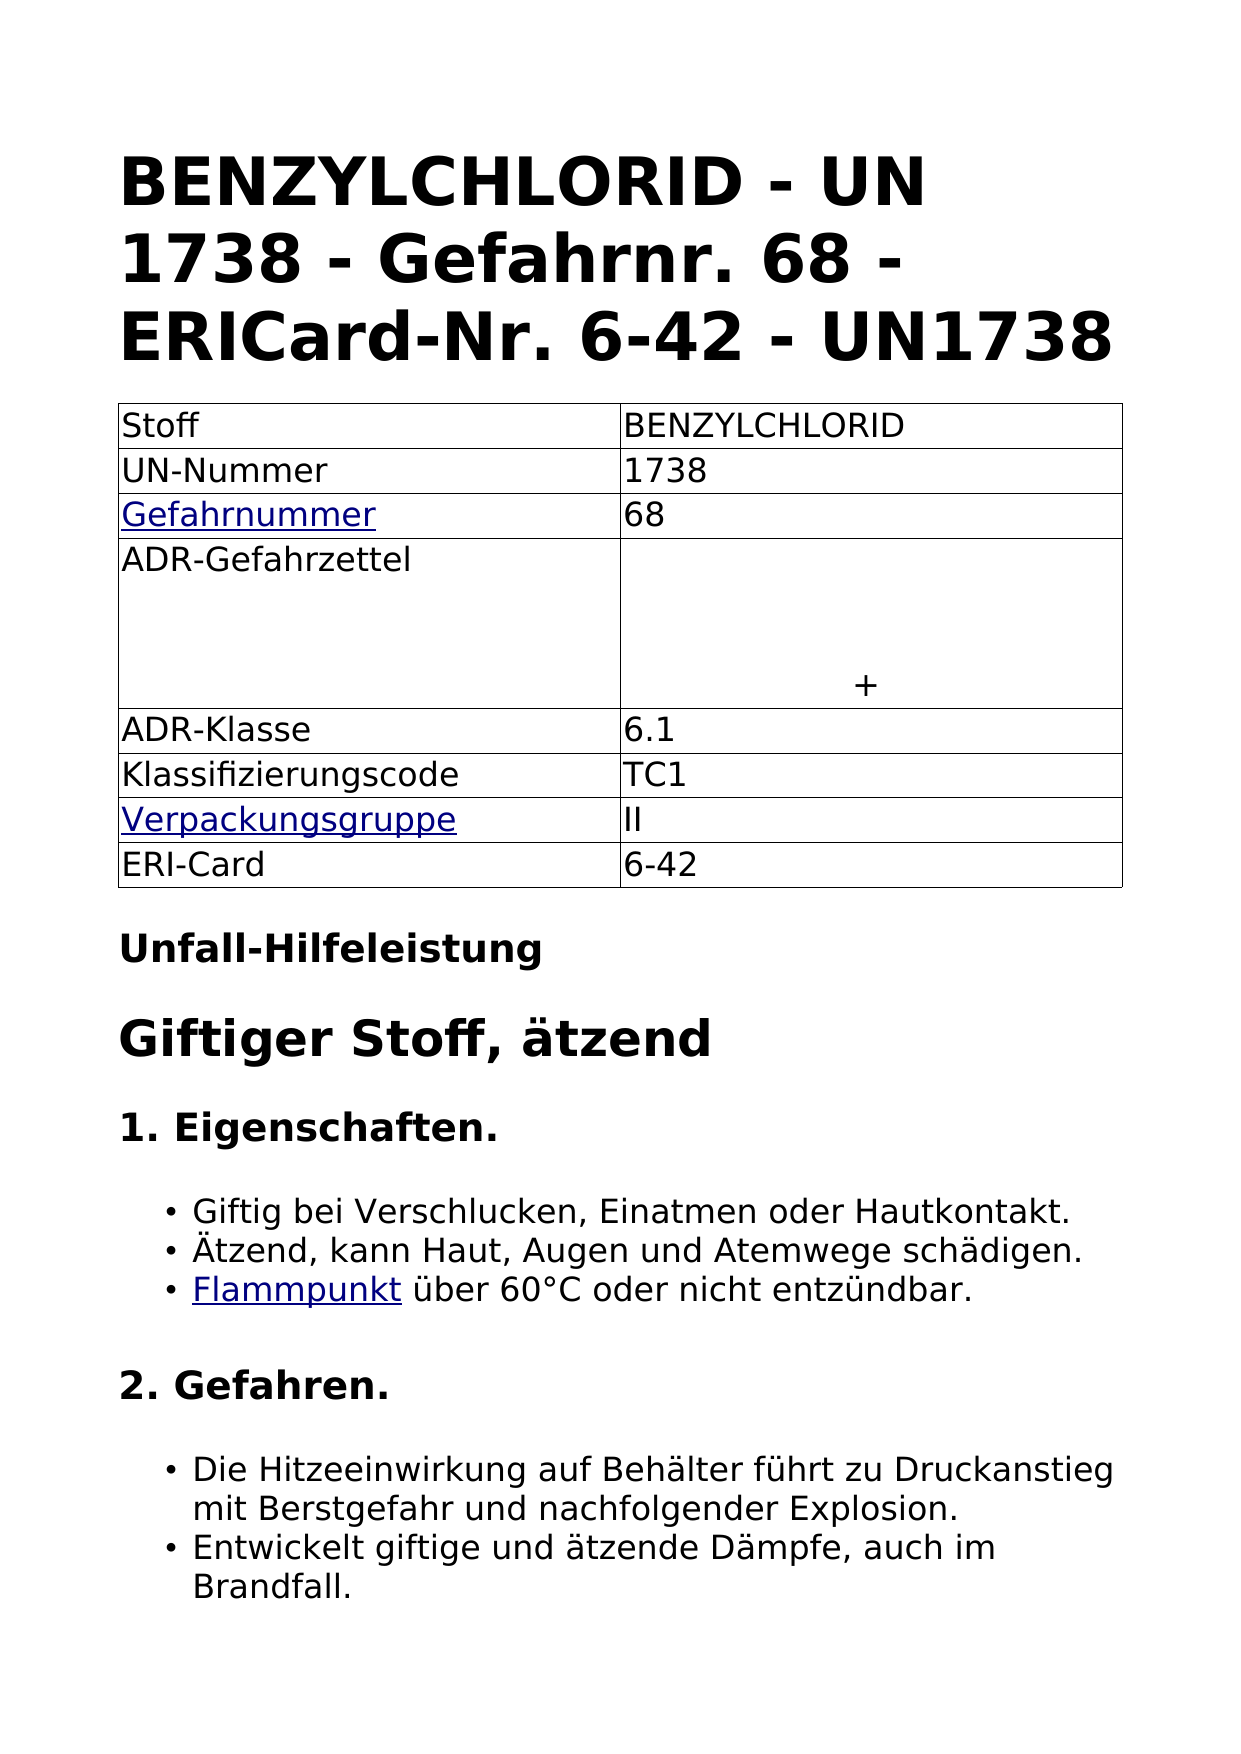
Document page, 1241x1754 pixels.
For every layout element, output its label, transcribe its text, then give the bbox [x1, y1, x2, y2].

table_cell Verpackungsgruppe [119, 798, 620, 842]
table_cell 6-42 [621, 843, 1122, 887]
list Die Hitzeeinwirkung auf Behälter führt zu Druckanstieg mit Berstgefahr und nachfolgender Explosion. [177, 1451, 1122, 1528]
list Ätzend, kann Haut, Augen und Atemwege schädigen. [177, 1231, 1122, 1270]
subtitle 2. Gefahren. [118, 1363, 1122, 1409]
table_cell Gefahrnummer [119, 494, 620, 538]
table_cell TC1 [621, 754, 1122, 797]
table_cell + [621, 539, 1122, 708]
table_cell 6.1 [621, 709, 1122, 752]
table_header BENZYLCHLORID [621, 404, 1122, 448]
table_cell ADR-Klasse [119, 709, 620, 752]
table_cell Klassifizierungscode [119, 754, 620, 797]
subtitle 1. Eigenschaften. [118, 1105, 1122, 1150]
table_cell II [621, 798, 1122, 842]
table_cell 1738 [621, 449, 1122, 493]
list Entwickelt giftige und ätzende Dämpfe, auch im Brandfall. [177, 1528, 1122, 1606]
table_cell UN-Nummer [119, 449, 620, 493]
table_cell ERI-Card [119, 843, 620, 887]
list Giftig bei Verschlucken, Einatmen oder Hautkontakt. [177, 1192, 1122, 1231]
list Flammpunkt über 60°C oder nicht entzündbar. [177, 1270, 1122, 1309]
table_header Stoff [119, 404, 620, 448]
table_cell 68 [621, 494, 1122, 538]
subtitle BENZYLCHLORID - UN 1738 - Gefahrnr. 68 - ERICard-Nr. 6-42 - UN1738 [118, 143, 1122, 376]
subtitle Unfall-Hilfeleistung [118, 927, 1122, 972]
table_cell ADR-Gefahrzettel [119, 539, 620, 708]
subtitle Giftiger Stoff, ätzend [118, 1009, 1122, 1068]
